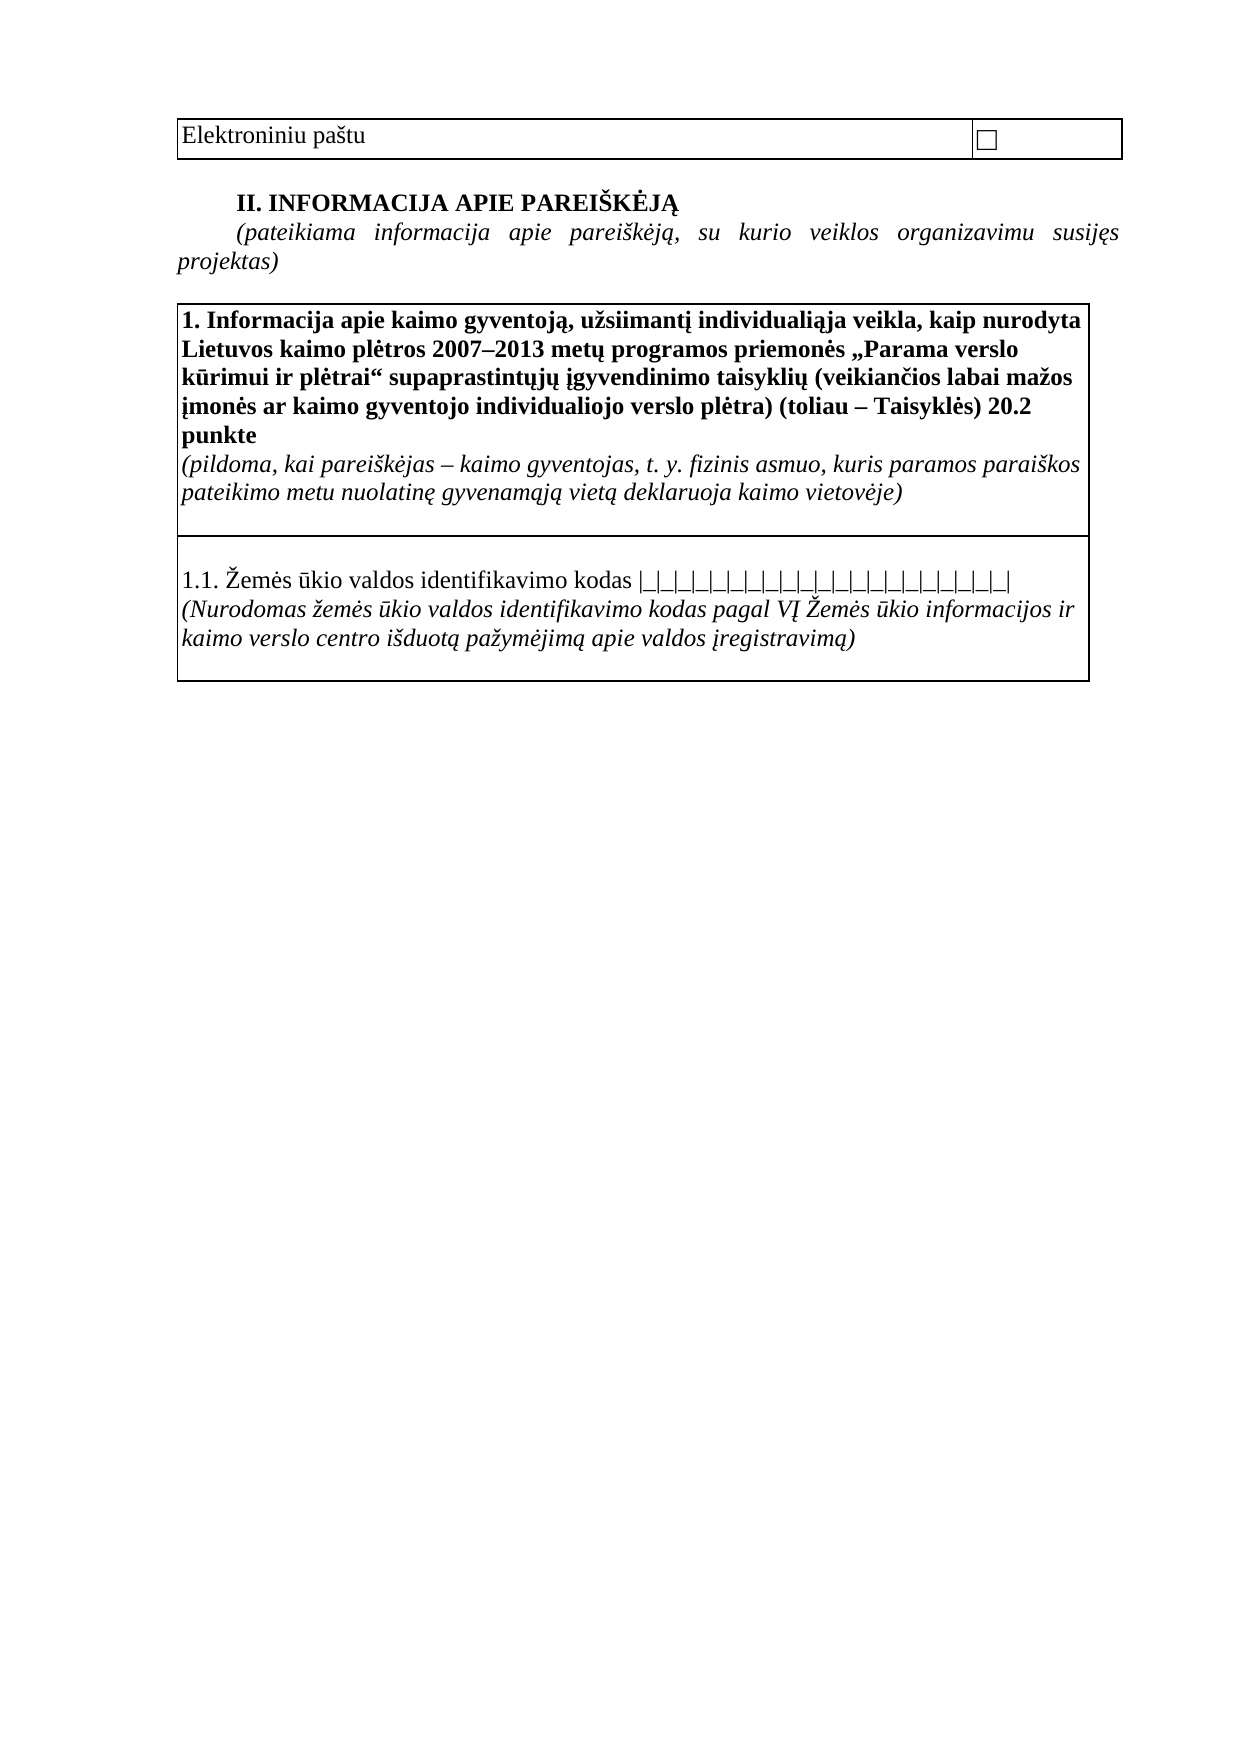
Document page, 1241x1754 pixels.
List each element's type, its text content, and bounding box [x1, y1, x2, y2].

table_cell □ [973, 120, 1121, 158]
table_header [1090, 303, 1122, 535]
table_cell 1.1. Žemės ūkio valdos identifikavimo kodas |_|_|_|_|_|_|_|_|_|_|_|_|_|_|_|_|_|_|_|_|_| (Nurodomas žemės ūkio valdos identifikavimo kodas pagal VĮ Žemės ūkio informacijos ir kaimo verslo centro išduotą pažymėjimą apie valdos įregistravimą) [178, 537, 1088, 680]
table_header 1. Informacija apie kaimo gyventoją, užsiimantį individualiąja veikla, kaip nurodyta Lietuvos kaimo plėtros 2007–2013 metų programos priemonės „Parama verslo kūrimui ir plėtrai“ supaprastintųjų įgyvendinimo taisyklių (veikiančios labai mažos įmonės ar kaimo gyventojo individualiojo verslo plėtra) (toliau – Taisyklės) 20.2 punkte (pildoma, kai pareiškėjas – kaimo gyventojas, t. y. fizinis asmuo, kuris paramos paraiškos pateikimo metu nuolatinę gyvenamąją vietą deklaruoja kaimo vietovėje) [178, 305, 1088, 535]
table_cell [1090, 535, 1122, 680]
text (pateikiama informacija apie pareiškėją, su kurio veiklos organizavimu susijęs projektas) [177, 217, 1122, 274]
table_cell Elektroniniu paštu [178, 120, 972, 158]
text II. INFORMACIJA APIE PAREIŠKĖJĄ [177, 188, 1122, 217]
